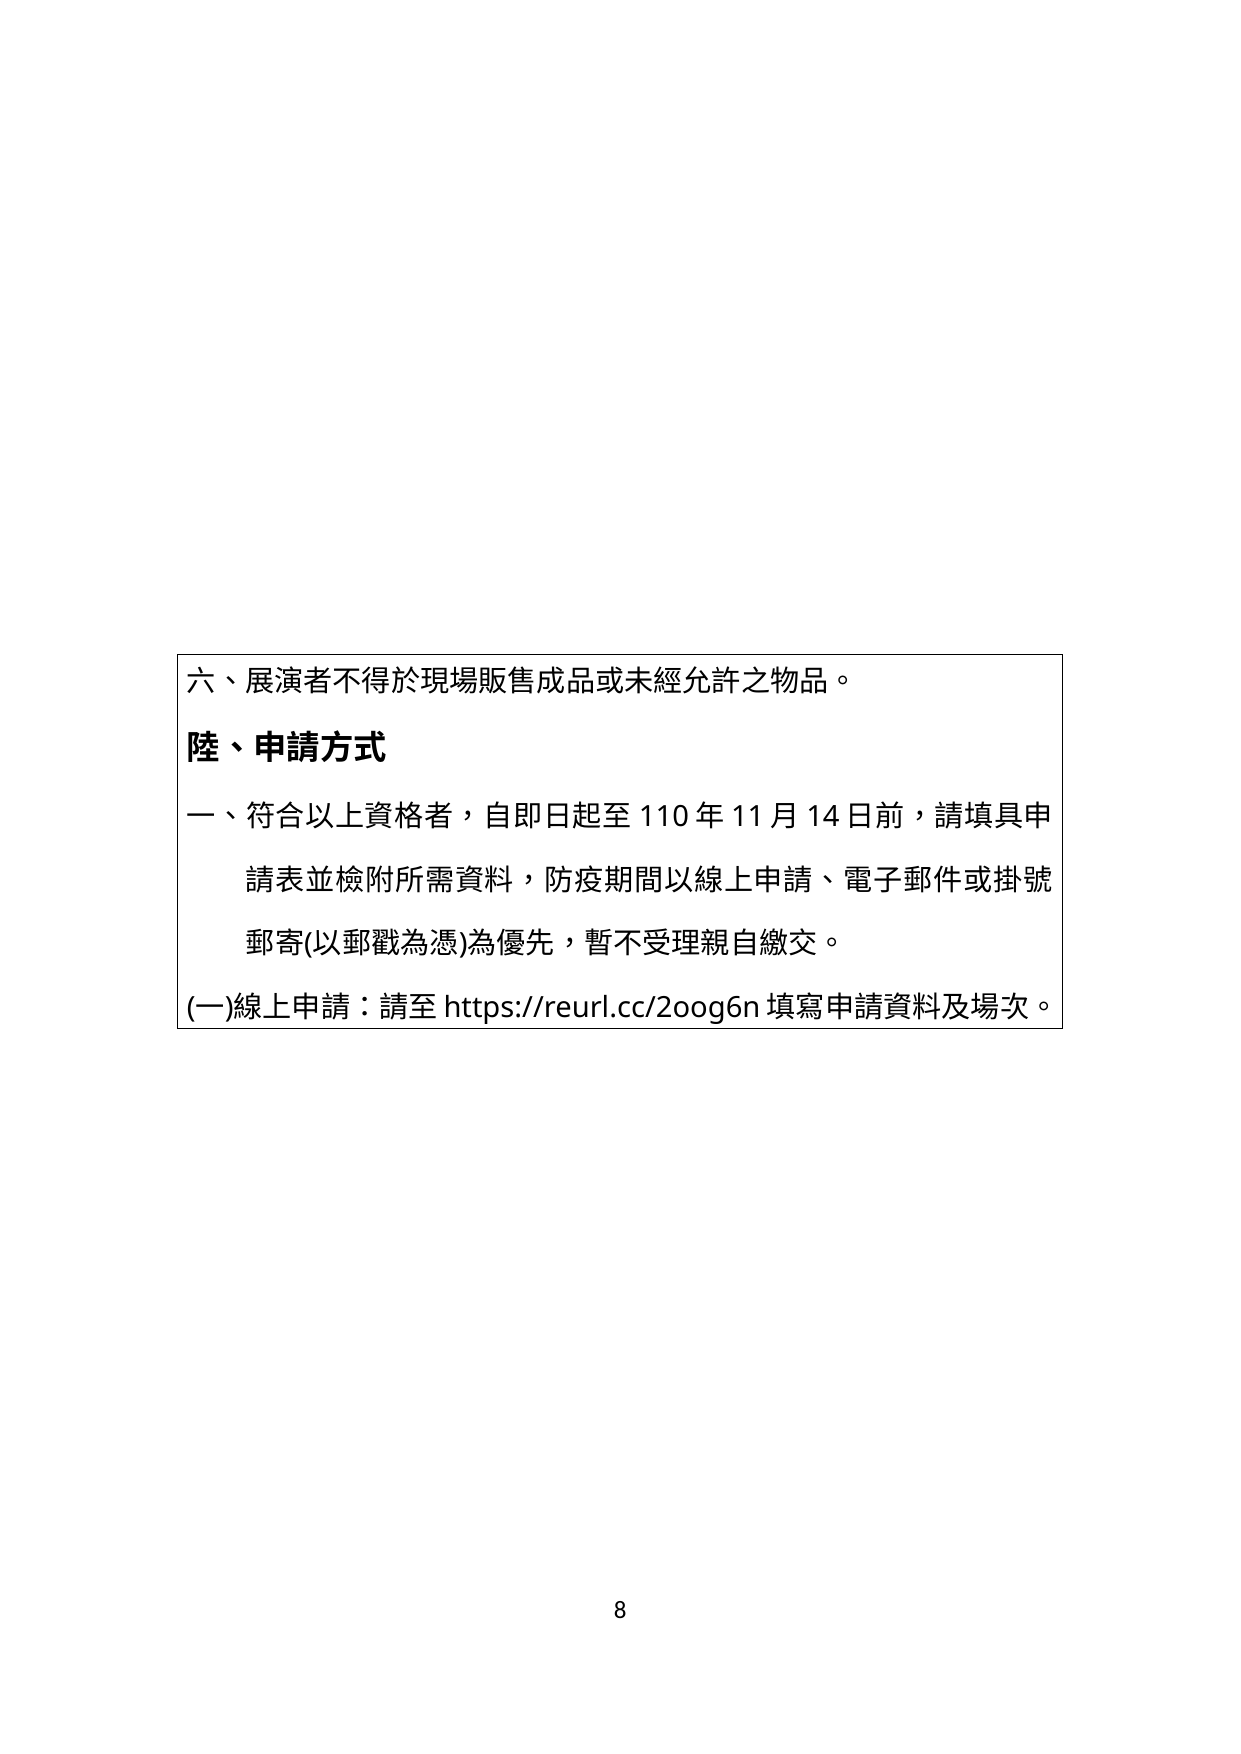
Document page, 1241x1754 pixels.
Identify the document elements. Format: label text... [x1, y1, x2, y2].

text 陸、申請方式 [178, 718, 1062, 769]
text 一、符合以上資格者，自即日起至110年11月14日前，請填具申請表並檢附所需資料，防疫期間以線上申請、電子郵件或掛號郵寄(以郵戳為憑)為優先，暫不受理親自繳交。 [178, 790, 1062, 962]
text 六、展演者不得於現場販售成品或未經允許之物品。 [178, 655, 1062, 699]
text (一)線上申請：請至https://reurl.cc/2oog6n填寫申請資料及場次。 [178, 980, 1062, 1028]
